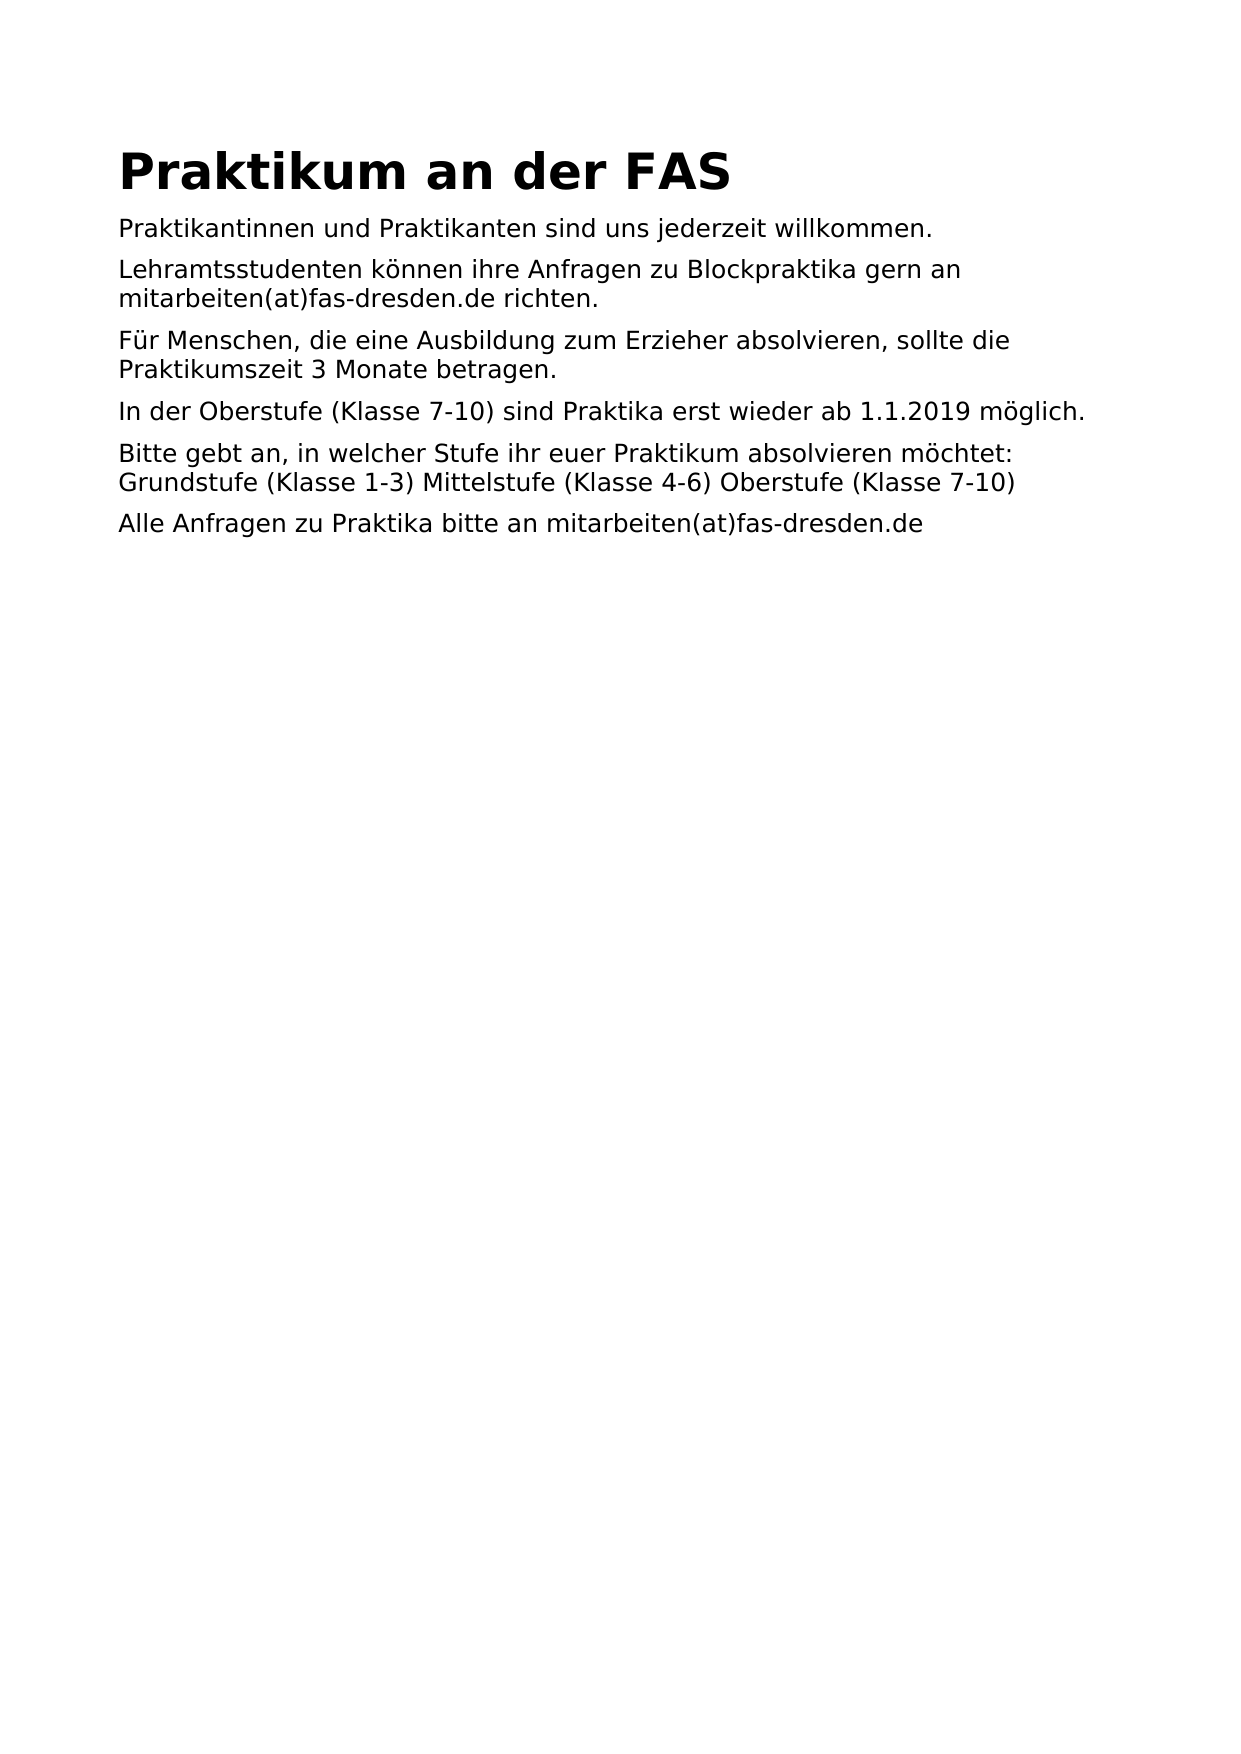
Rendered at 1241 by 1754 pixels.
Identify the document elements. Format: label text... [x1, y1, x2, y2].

text In der Oberstufe (Klasse 7-10) sind Praktika erst wieder ab 1.1.2019 möglich. [118, 397, 1122, 426]
text Lehramtsstudenten können ihre Anfragen zu Blockpraktika gern an mitarbeiten(at)fas-dresden.de richten. [118, 256, 1122, 314]
text Für Menschen, die eine Ausbildung zum Erzieher absolvieren, sollte die Praktikumszeit 3 Monate betragen. [118, 326, 1122, 385]
text Alle Anfragen zu Praktika bitte an mitarbeiten(at)fas-dresden.de [118, 510, 1122, 539]
text Praktikantinnen und Praktikanten sind uns jederzeit willkommen. [118, 214, 1122, 243]
text Bitte gebt an, in welcher Stufe ihr euer Praktikum absolvieren möchtet: Grundstufe (Klasse 1-3) Mittelstufe (Klasse 4-6) Oberstufe (Klasse 7-10) [118, 439, 1122, 497]
subtitle Praktikum an der FAS [118, 143, 1122, 201]
